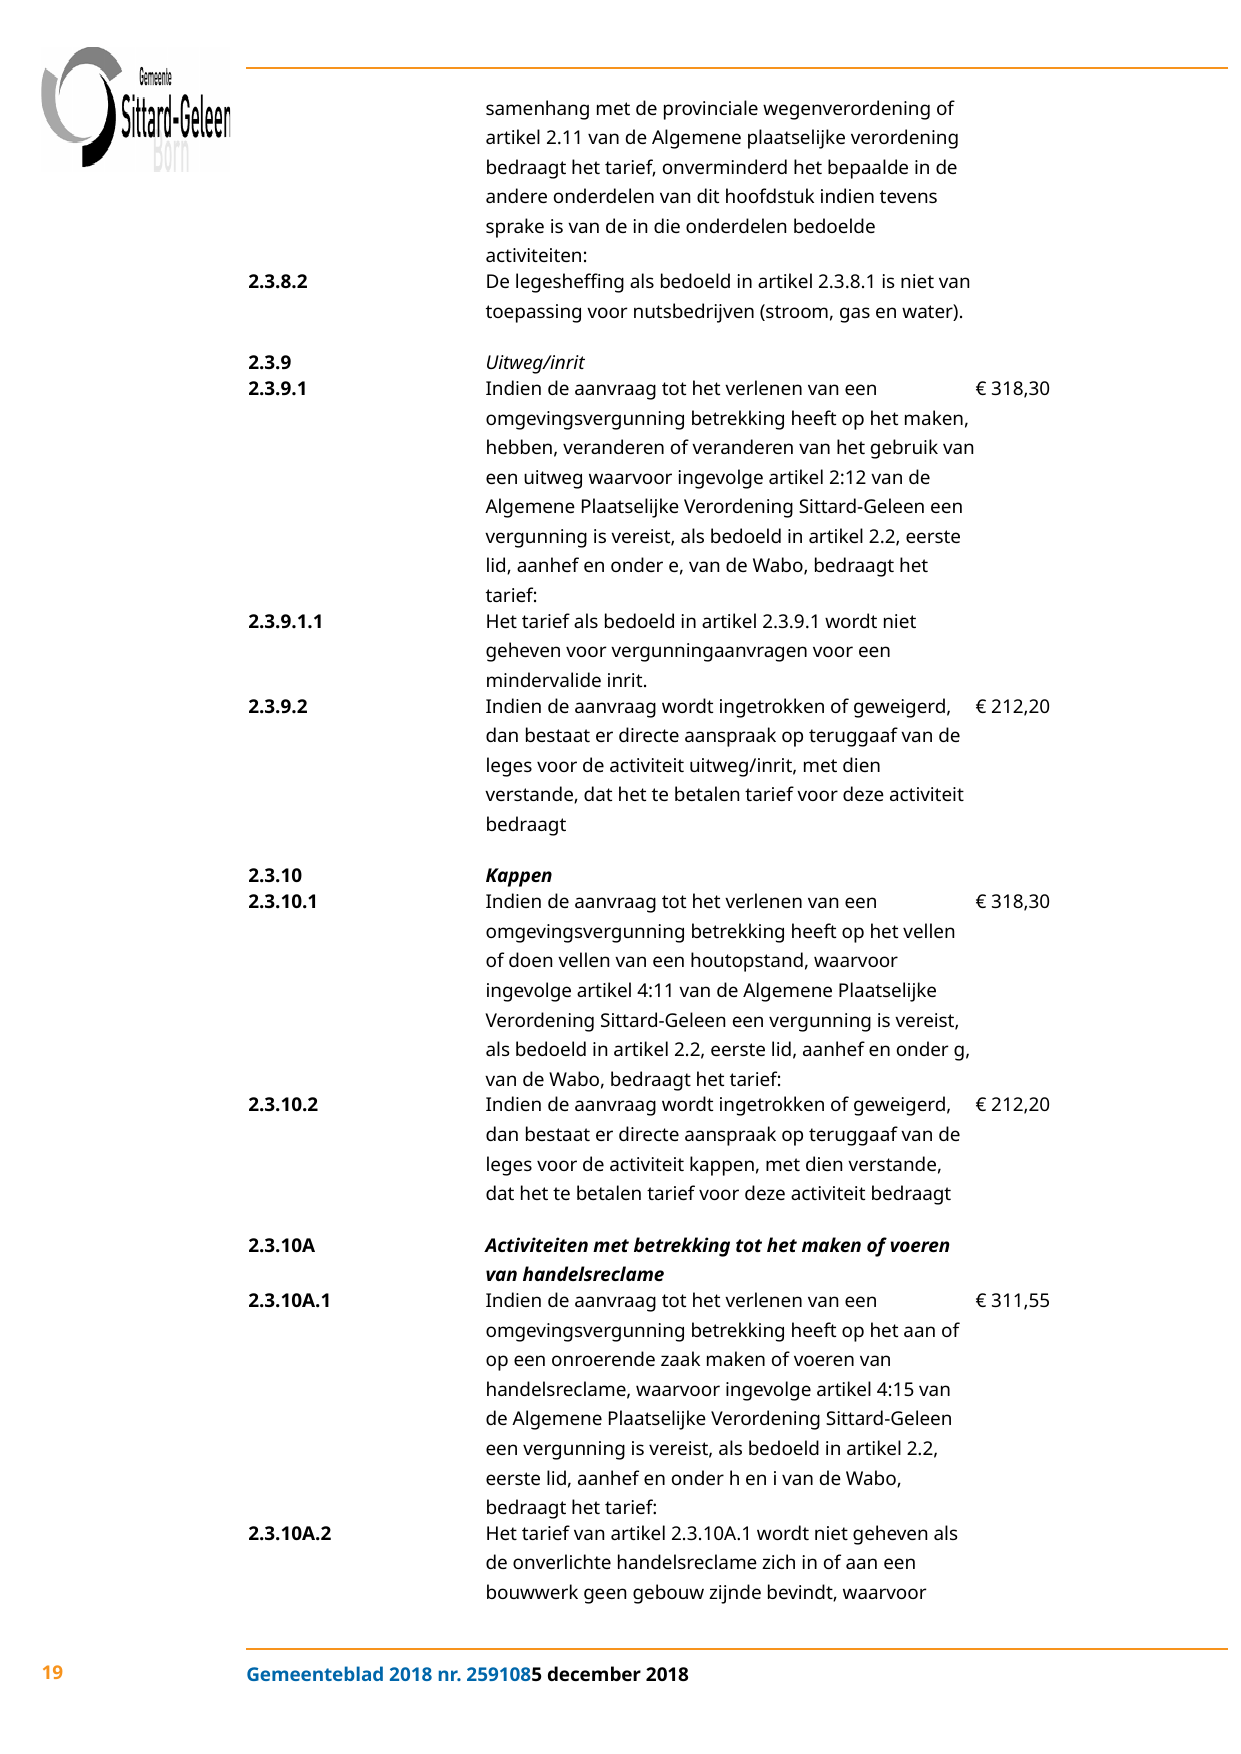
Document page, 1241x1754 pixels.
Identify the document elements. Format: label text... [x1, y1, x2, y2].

table_cell samenhang met de provinciale wegenverordening of artikel 2.11 van de Algemene plaatselijke verordening bedraagt het tarief, onverminderd het bepaalde in de andere onderdelen van dit hoofdstuk indien tevens sprake is van de in die onderdelen bedoelde activiteiten: [485, 95, 975, 268]
table_cell [975, 837, 1152, 863]
table_cell [975, 1206, 1152, 1232]
table_cell Indien de aanvraag tot het verlenen van een omgevingsvergunning betrekking heeft op het aan of op een onroerende zaak maken of voeren van handelsreclame, waarvoor ingevolge artikel 4:15 van de Algemene Plaatselijke Verordening Sittard-Geleen een vergunning is vereist, als bedoeld in artikel 2.2, eerste lid, aanhef en onder h en i van de Wabo, bedraagt het tarief: [485, 1287, 975, 1520]
table_cell Indien de aanvraag tot het verlenen van een omgevingsvergunning betrekking heeft op het maken, hebben, veranderen of veranderen van het gebruik van een uitweg waarvoor ingevolge artikel 2:12 van de Algemene Plaatselijke Verordening Sittard-Geleen een vergunning is vereist, als bedoeld in artikel 2.2, eerste lid, aanhef en onder e, van de Wabo, bedraagt het tarief: [485, 375, 975, 608]
table_cell [485, 1206, 975, 1232]
table_cell [975, 269, 1152, 324]
table_cell [975, 95, 1152, 268]
table_cell De legesheffing als bedoeld in artikel 2.3.8.1 is niet van toepassing voor nutsbedrijven (stroom, gas en water). [485, 269, 975, 324]
table_cell Het tarief van artikel 2.3.10A.1 wordt niet geheven als de onverlichte handelsreclame zich in of aan een bouwwerk geen gebouw zijnde bevindt, waarvoor [485, 1520, 975, 1605]
table_cell [248, 1206, 485, 1232]
table_cell Kappen [485, 863, 975, 888]
table_cell € 318,30 [975, 375, 1152, 608]
table_cell € 212,20 [975, 693, 1152, 837]
table_cell 2.3.9.2 [248, 693, 485, 837]
table_cell Uitweg/inrit [485, 350, 975, 375]
table_cell 2.3.10A [248, 1232, 485, 1287]
table_cell 2.3.8.2 [248, 269, 485, 324]
table_cell [975, 608, 1152, 693]
table_cell Het tarief als bedoeld in artikel 2.3.9.1 wordt niet geheven voor vergunningaanvragen voor een mindervalide inrit. [485, 608, 975, 693]
table_cell Indien de aanvraag wordt ingetrokken of geweigerd, dan bestaat er directe aanspraak op teruggaaf van de leges voor de activiteit kappen, met dien verstande, dat het te betalen tarief voor deze activiteit bedraagt [485, 1092, 975, 1206]
table_cell 2.3.10A.2 [248, 1520, 485, 1605]
table_cell 2.3.9.1.1 [248, 608, 485, 693]
table_cell € 311,55 [975, 1287, 1152, 1520]
table_cell 2.3.10 [248, 863, 485, 888]
table_cell [975, 1520, 1152, 1605]
table_cell Indien de aanvraag tot het verlenen van een omgevingsvergunning betrekking heeft op het vellen of doen vellen van een houtopstand, waarvoor ingevolge artikel 4:11 van de Algemene Plaatselijke Verordening Sittard-Geleen een vergunning is vereist, als bedoeld in artikel 2.2, eerste lid, aanhef en onder g, van de Wabo, bedraagt het tarief: [485, 889, 975, 1092]
table_cell [248, 95, 485, 268]
table_cell Indien de aanvraag wordt ingetrokken of geweigerd, dan bestaat er directe aanspraak op teruggaaf van de leges voor de activiteit uitweg/inrit, met dien verstande, dat het te betalen tarief voor deze activiteit bedraagt [485, 693, 975, 837]
table_cell 2.3.10A.1 [248, 1287, 485, 1520]
table_cell 2.3.9.1 [248, 375, 485, 608]
table_cell [248, 837, 485, 863]
table_cell 2.3.10.1 [248, 889, 485, 1092]
picture [41, 47, 231, 172]
table_cell [485, 837, 975, 863]
table_cell 2.3.10.2 [248, 1092, 485, 1206]
table_cell [975, 863, 1152, 888]
table_cell 2.3.9 [248, 350, 485, 375]
table_cell [485, 324, 975, 349]
table_cell [975, 350, 1152, 375]
table_cell € 318,30 [975, 889, 1152, 1092]
table_cell [248, 324, 485, 349]
table_cell [975, 324, 1152, 349]
table_cell [975, 1232, 1152, 1287]
table_cell Activiteiten met betrekking tot het maken of voeren van handelsreclame [485, 1232, 975, 1287]
table_cell € 212,20 [975, 1092, 1152, 1206]
